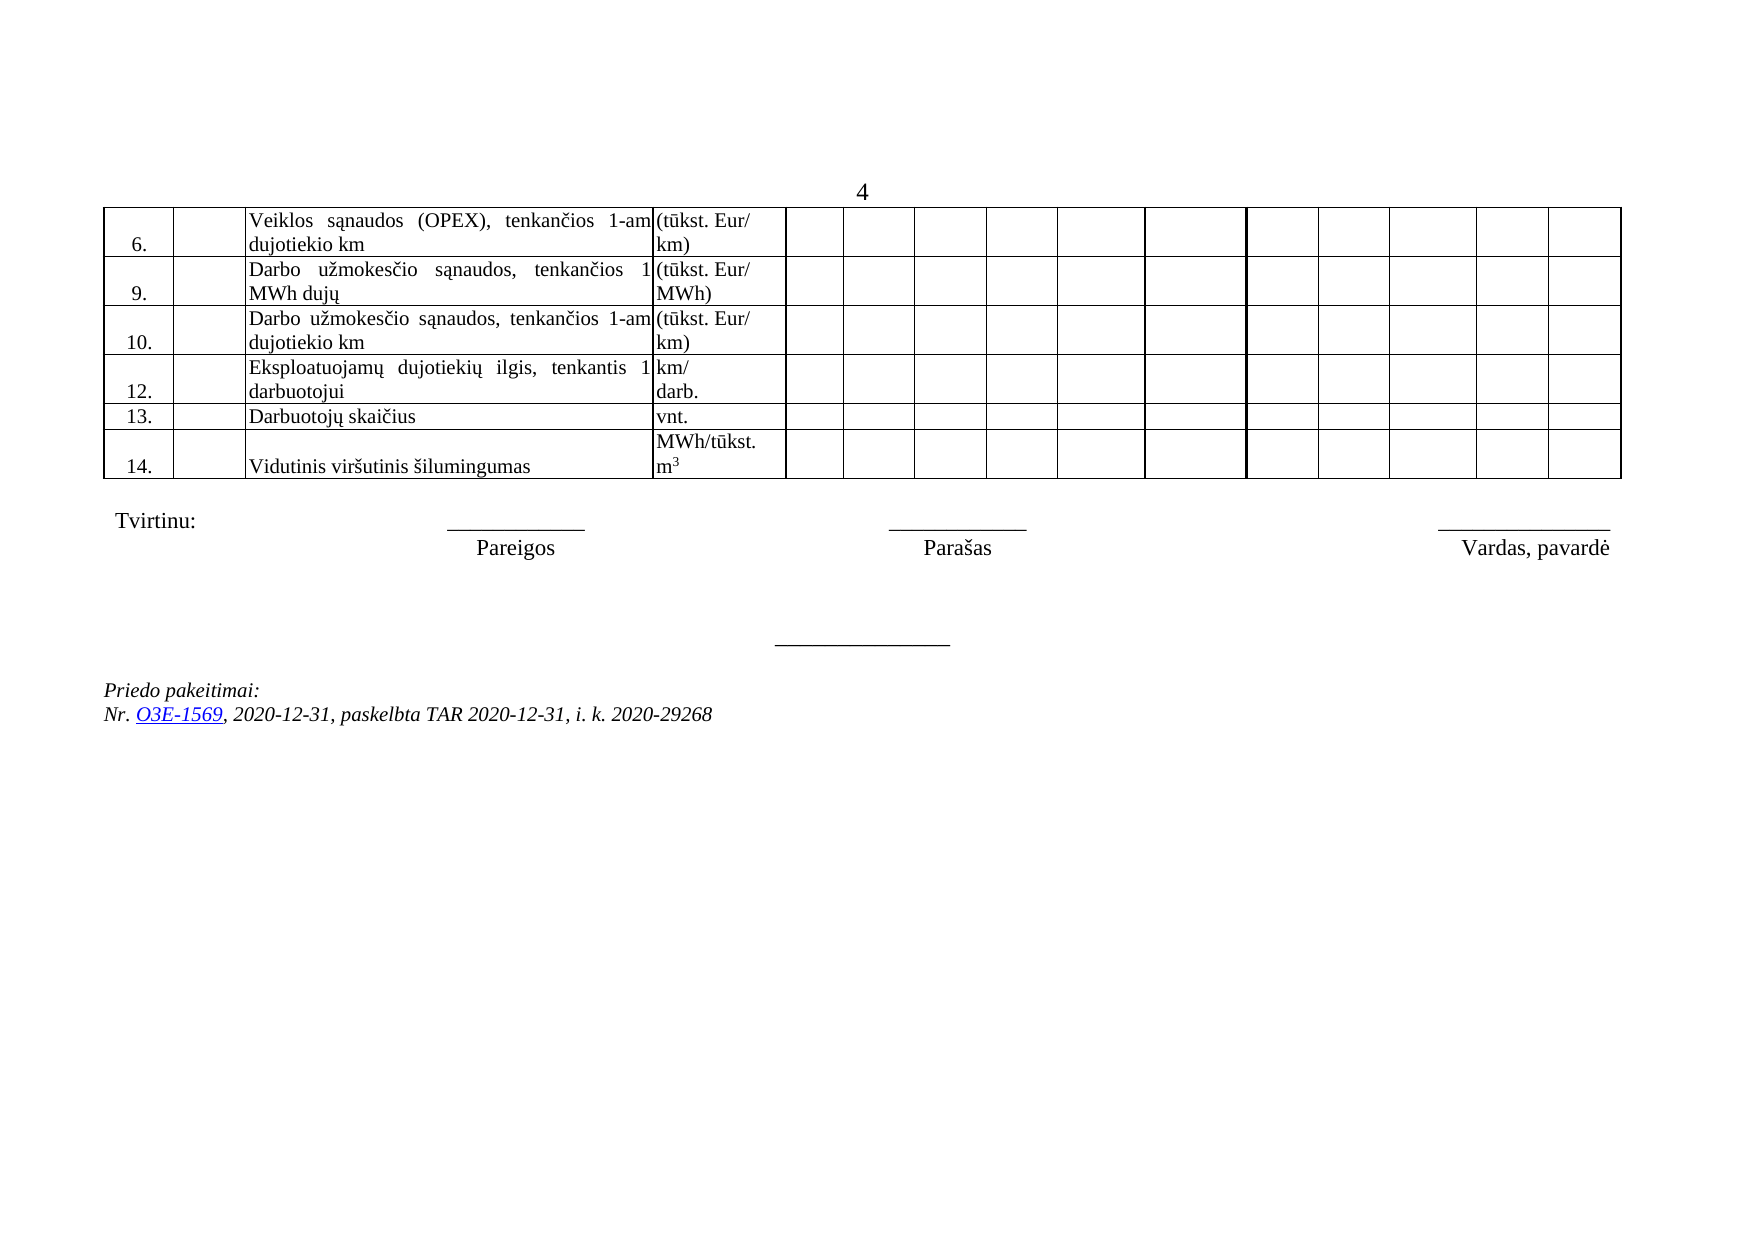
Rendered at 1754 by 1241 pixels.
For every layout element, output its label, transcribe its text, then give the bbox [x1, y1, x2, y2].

table_cell [174, 306, 245, 354]
table_cell [1248, 257, 1318, 305]
table_cell [1390, 306, 1476, 354]
table_cell [915, 430, 986, 478]
table_cell [915, 257, 986, 305]
table_cell 9. [105, 257, 173, 305]
table_cell Vidutinis viršutinis šilumingumas [246, 430, 652, 478]
table_cell [174, 355, 245, 403]
table_cell [1477, 306, 1548, 354]
table_cell [1248, 404, 1318, 428]
table_cell [844, 355, 914, 403]
table_cell 12. [105, 355, 173, 403]
table_cell [844, 306, 914, 354]
table_cell 6. [105, 208, 173, 256]
table_cell [1477, 404, 1548, 428]
table_cell [1477, 208, 1548, 256]
table_cell [787, 355, 843, 403]
text Priedo pakeitimai: [103, 678, 1621, 702]
table_cell [1146, 355, 1245, 403]
table_cell [1319, 404, 1389, 428]
table_cell [1319, 306, 1389, 354]
table_cell 14. [105, 430, 173, 478]
table_cell [1477, 257, 1548, 305]
table_cell [1319, 355, 1389, 403]
table_cell [174, 430, 245, 478]
table_cell Darbo užmokesčio sąnaudos, tenkančios 1-am dujotiekio km [246, 306, 652, 354]
table_cell [915, 208, 986, 256]
table_cell [1390, 355, 1476, 403]
table_cell [1248, 208, 1318, 256]
table_header _______________ Vardas, pavardė [1179, 508, 1621, 560]
table_cell [787, 430, 843, 478]
text Nr. O3E-1569, 2020-12-31, paskelbta TAR 2020-12-31, i. k. 2020-29268 [103, 702, 1621, 726]
table_cell [174, 208, 245, 256]
table_cell [787, 306, 843, 354]
table_cell [1058, 257, 1144, 305]
table_cell Eksploatuojamų dujotiekių ilgis, tenkantis 1 darbuotojui [246, 355, 652, 403]
table_cell [737, 560, 1179, 591]
table_cell [1248, 306, 1318, 354]
table_cell [1390, 404, 1476, 428]
table_cell [1146, 208, 1245, 256]
table_header Tvirtinu: [104, 508, 295, 560]
table_cell [1549, 306, 1620, 354]
table_cell [1058, 306, 1144, 354]
table_cell [844, 257, 914, 305]
table_cell [1477, 430, 1548, 478]
table_cell [987, 404, 1057, 428]
table_cell [1146, 306, 1245, 354]
table_cell km/ darb. [654, 355, 785, 403]
table_cell [1146, 430, 1245, 478]
table_cell [1390, 257, 1476, 305]
table_cell Darbuotojų skaičius [246, 404, 652, 428]
table_cell [915, 404, 986, 428]
table_cell [174, 404, 245, 428]
table_cell [1058, 404, 1144, 428]
table_cell [1549, 208, 1620, 256]
table_cell [1146, 404, 1245, 428]
table_cell [1146, 257, 1245, 305]
table_cell [1319, 257, 1389, 305]
table_cell [987, 355, 1057, 403]
table_cell [844, 208, 914, 256]
table_cell (tūkst. Eur/ km) [654, 208, 785, 256]
table_cell [987, 306, 1057, 354]
table_cell [1058, 430, 1144, 478]
table_cell (tūkst. Eur/ km) [654, 306, 785, 354]
table_cell [1549, 257, 1620, 305]
table_cell [844, 404, 914, 428]
table_cell Darbo užmokesčio sąnaudos, tenkančios 1 MWh dujų [246, 257, 652, 305]
table_cell [987, 430, 1057, 478]
text ______________ [103, 620, 1621, 649]
table_cell [1549, 355, 1620, 403]
table_cell [1477, 355, 1548, 403]
table_header ____________ Pareigos [295, 508, 737, 560]
table_cell [844, 430, 914, 478]
table_cell [787, 208, 843, 256]
table_cell [295, 560, 737, 591]
table_cell [104, 560, 295, 591]
table_cell [1390, 430, 1476, 478]
table_cell [987, 208, 1057, 256]
table_cell Veiklos sąnaudos (OPEX), tenkančios 1-am dujotiekio km [246, 208, 652, 256]
table_cell [174, 257, 245, 305]
table_cell [1549, 404, 1620, 428]
table_cell [1248, 430, 1318, 478]
table_cell [915, 306, 986, 354]
table_cell [1549, 430, 1620, 478]
table_cell [1058, 208, 1144, 256]
table_cell [1319, 208, 1389, 256]
table_cell 10. [105, 306, 173, 354]
table_cell [787, 404, 843, 428]
table_cell [1390, 208, 1476, 256]
table_cell [1179, 560, 1621, 591]
table_cell (tūkst. Eur/ MWh) [654, 257, 785, 305]
table_cell [1058, 355, 1144, 403]
table_header ____________ Parašas [737, 508, 1179, 560]
table_cell [915, 355, 986, 403]
table_cell MWh/tūkst. m3 [654, 430, 785, 478]
table_cell [787, 257, 843, 305]
table_cell [987, 257, 1057, 305]
table_cell [1319, 430, 1389, 478]
table_cell vnt. [654, 404, 785, 428]
table_cell 13. [105, 404, 173, 428]
table_cell [1248, 355, 1318, 403]
